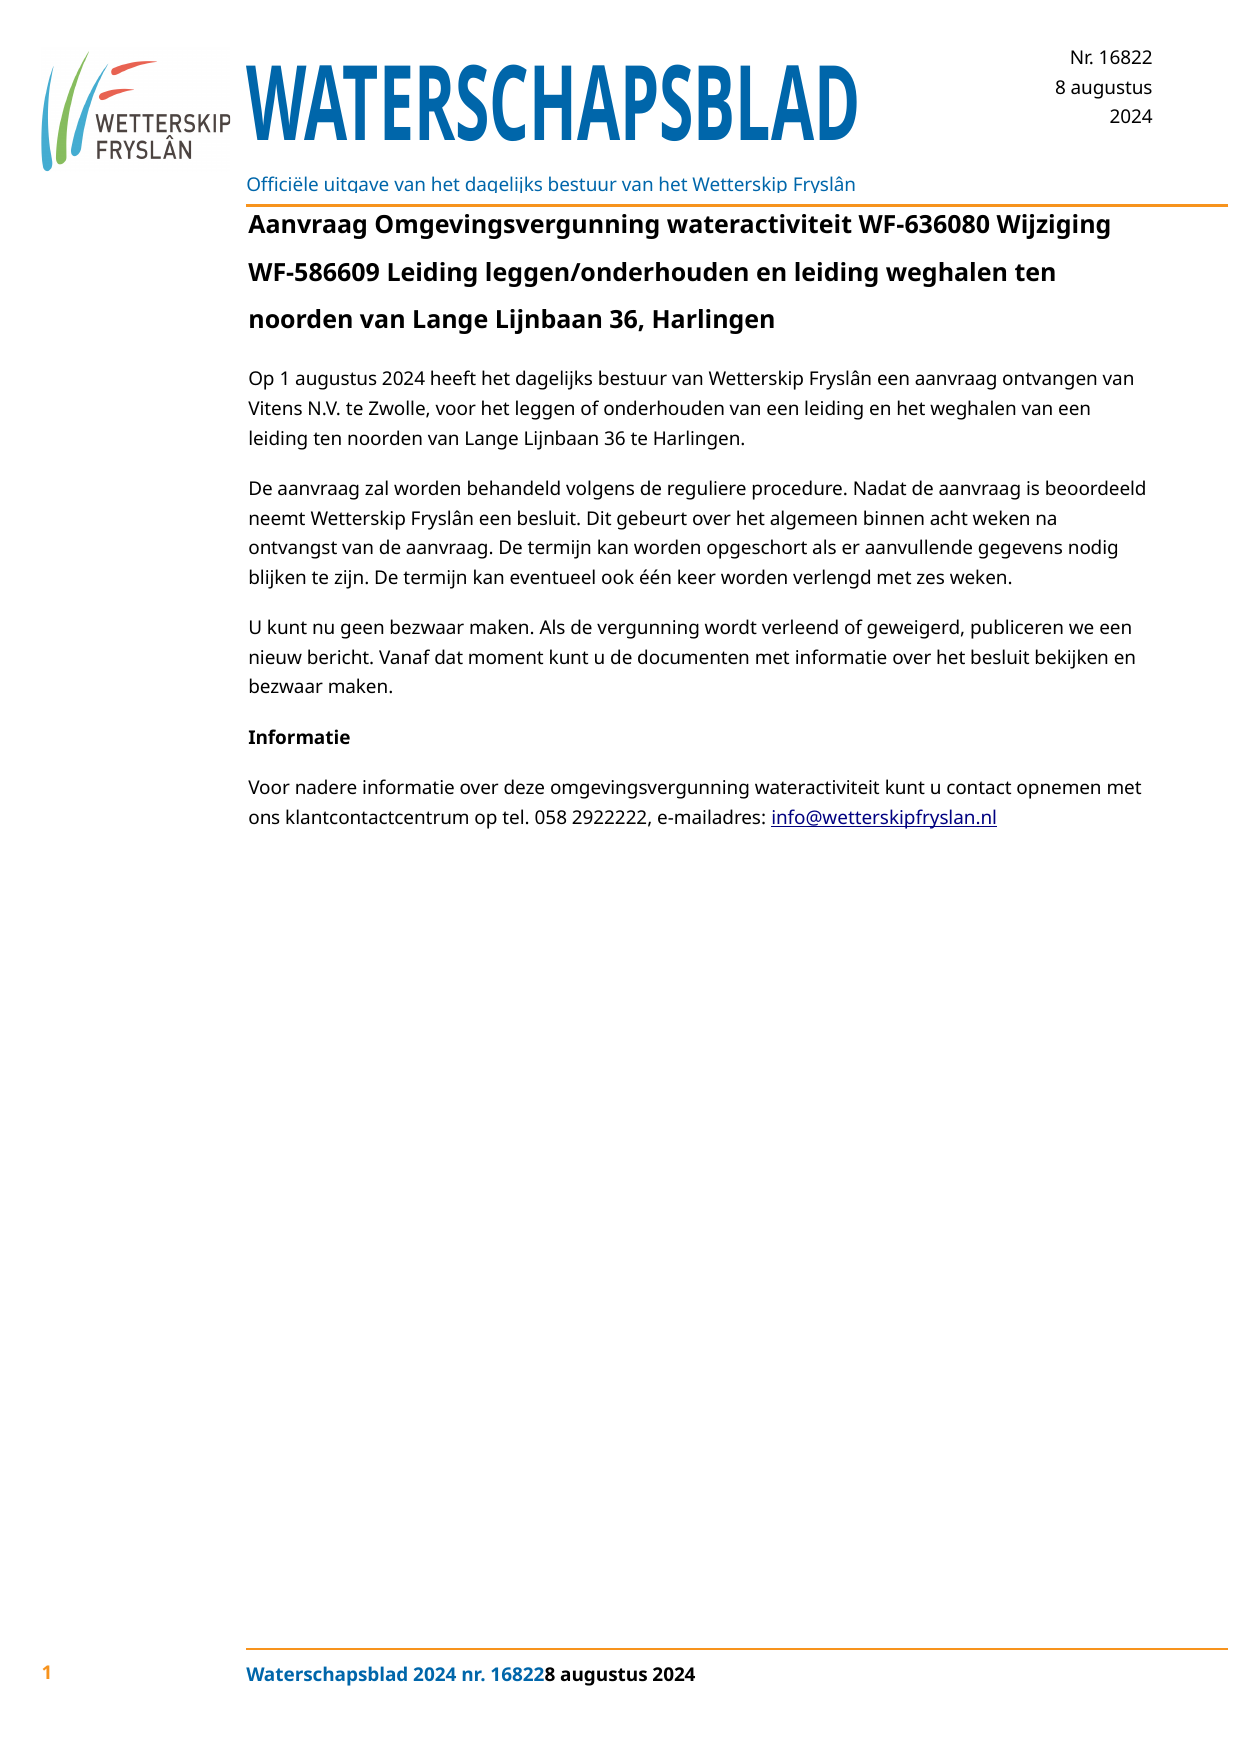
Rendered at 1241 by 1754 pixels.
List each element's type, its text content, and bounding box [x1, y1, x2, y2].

picture [41, 47, 231, 172]
text Aanvraag Omgevingsvergunning wateractiviteit WF-636080 Wijziging WF-586609 Leiding leggen/onderhouden en leiding weghalen ten noorden van Lange Lijnbaan 36, Harlingen [248, 207, 1152, 336]
text U kunt nu geen bezwaar maken. Als de vergunning wordt verleend of geweigerd, publiceren we een nieuw bericht. Vanaf dat moment kunt u de documenten met informatie over het besluit bekijken en bezwaar maken. [248, 614, 1152, 699]
text De aanvraag zal worden behandeld volgens de reguliere procedure. Nadat de aanvraag is beoordeeld neemt Wetterskip Fryslân een besluit. Dit gebeurt over het algemeen binnen acht weken na ontvangst van de aanvraag. De termijn kan worden opgeschort als er aanvullende gegevens nodig blijken te zijn. De termijn kan eventueel ook één keer worden verlengd met zes weken. [248, 475, 1152, 589]
text Op 1 augustus 2024 heeft het dagelijks bestuur van Wetterskip Fryslân een aanvraag ontvangen van Vitens N.V. te Zwolle, voor het leggen of onderhouden van een leiding en het weghalen van een leiding ten noorden van Lange Lijnbaan 36 te Harlingen. [248, 366, 1152, 450]
text Informatie [248, 724, 1152, 749]
text Voor nadere informatie over deze omgevingsvergunning wateractiviteit kunt u contact opnemen met ons klantcontactcentrum op tel. 058 2922222, e-mailadres: info@wetterskipfryslan.nl [248, 774, 1152, 829]
